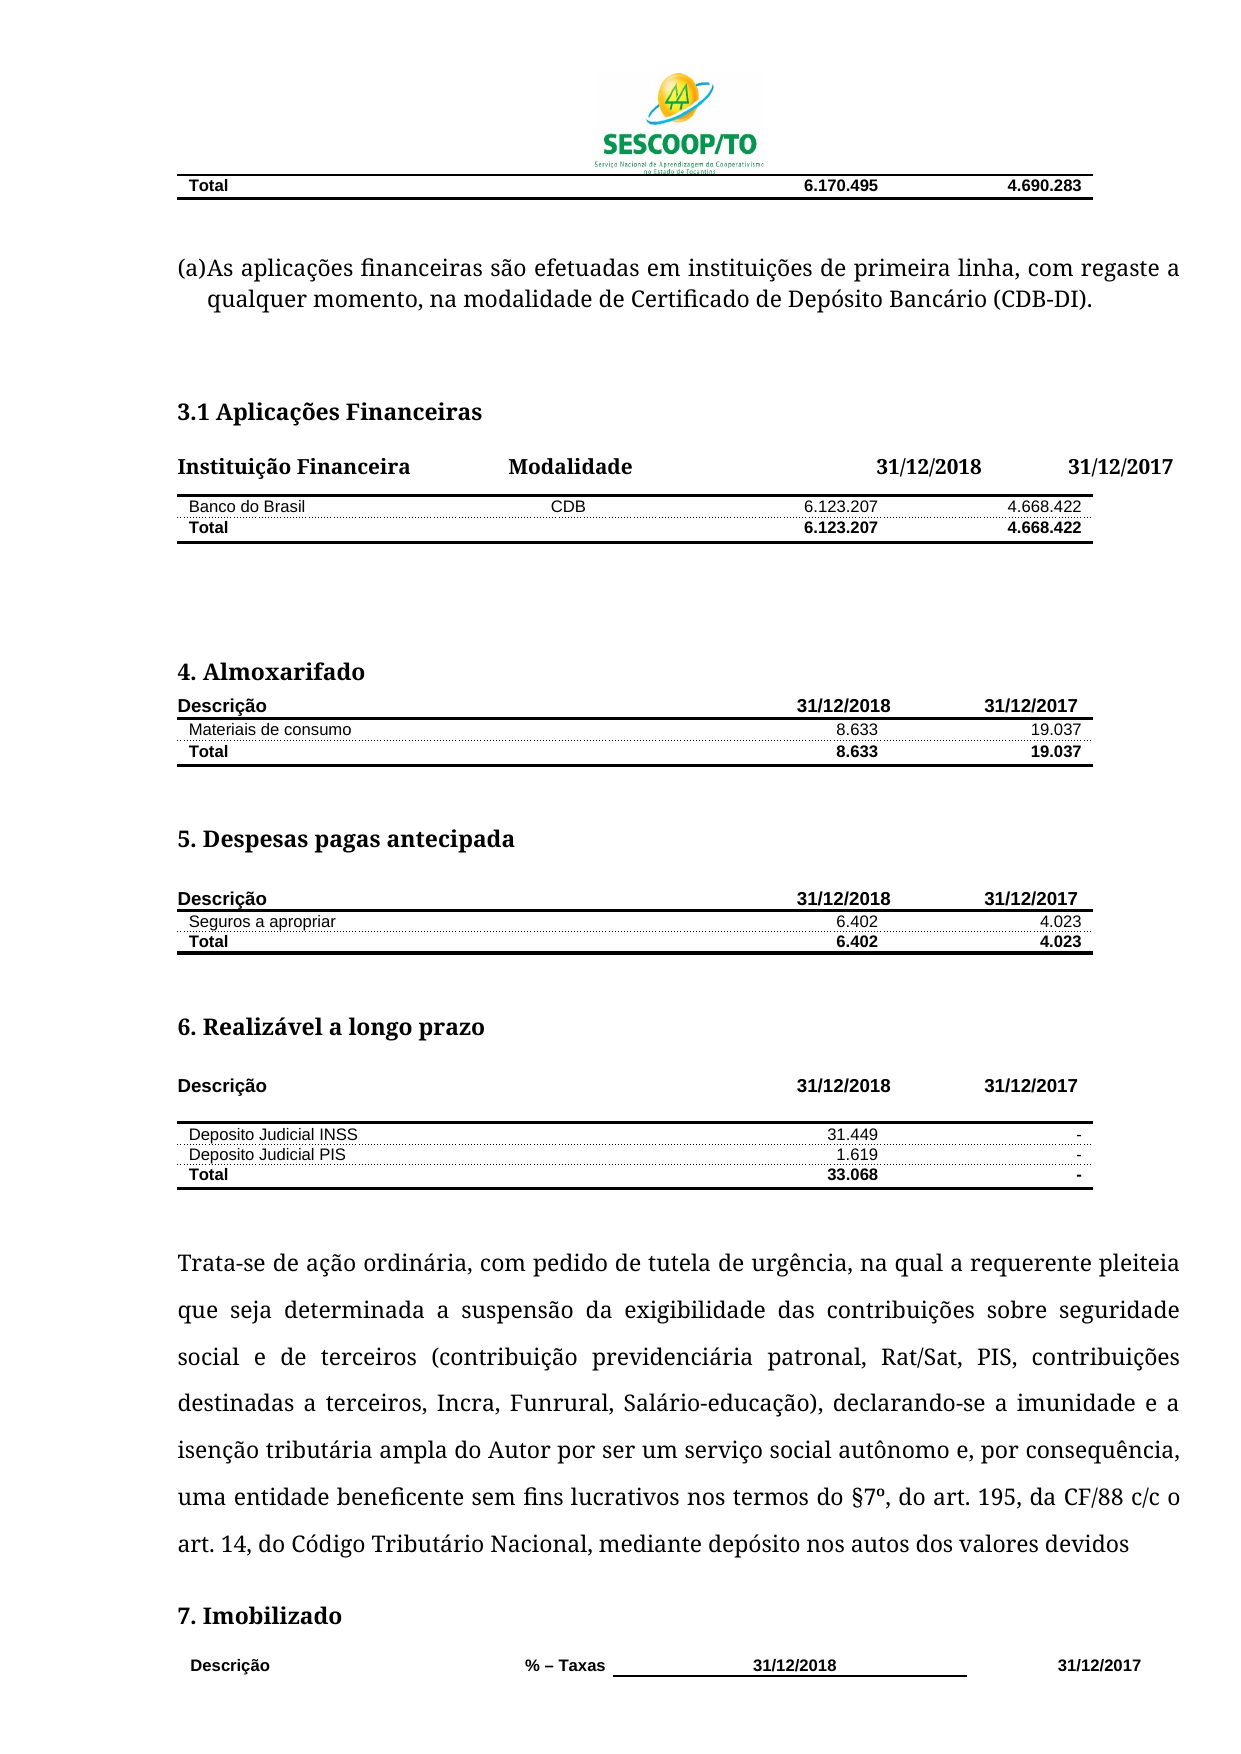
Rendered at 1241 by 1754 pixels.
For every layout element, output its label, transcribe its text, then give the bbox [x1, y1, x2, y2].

text 3.1 Aplicações Financeiras [177, 396, 1181, 427]
text 5. Despesas pagas antecipada [177, 823, 1181, 855]
table_cell 6.123.207 [647, 517, 889, 541]
table_header 4.023 [889, 912, 1093, 931]
table_cell Total [177, 931, 647, 951]
table_cell Total [177, 1164, 647, 1187]
table_header 31/12/2018 [746, 1656, 849, 1675]
list As aplicações financeiras são efetuadas em instituições de primeira linha, com regaste a qualquer momento, na modalidade de Certificado de Depósito Bancário (CDB-DI). [177, 252, 1181, 314]
table_cell - [889, 1144, 1093, 1164]
table_cell 1.619 [647, 1144, 889, 1164]
table_header 31/12/2017 [967, 1656, 1152, 1675]
table_header % – Taxas [465, 1656, 613, 1675]
table_cell 4.690.283 [889, 176, 1093, 197]
text 6. Realizável a longo prazo [177, 1011, 1181, 1042]
text 7. Imobilizado [177, 1600, 1181, 1631]
table_header Descrição [183, 1656, 465, 1675]
text Trata-se de ação ordinária, com pedido de tutela de urgência, na qual a requerente pleiteia que seja determinada a suspensão da exigibilidade das contribuições sobre seguridade social e de terceiros (contribuição previdenciária patronal, Rat/Sat, PIS, contribuições destinadas a terceiros, Incra, Funrural, Salário-educação), declarando-se a imunidade e a isenção tributária ampla do Autor por ser um serviço social autônomo e, por consequência, uma entidade beneﬁcente sem ﬁns lucrativos nos termos do §7º, do art. 195, da CF/88 c/c o art. 14, do Código Tributário Nacional, mediante depósito nos autos dos valores devidos [177, 1247, 1181, 1559]
table_header Banco do Brasil CDB [177, 497, 647, 517]
text Descrição 31/12/2018 31/12/2017 [177, 1067, 1196, 1096]
table_header 31.449 [647, 1124, 889, 1143]
table_cell Total [177, 176, 647, 197]
table_cell - [889, 1164, 1093, 1187]
table_header Seguros a apropriar [177, 912, 647, 931]
table_cell 6.170.495 [647, 176, 889, 197]
table_cell Deposito Judicial PIS [177, 1144, 647, 1164]
text Descrição 31/12/2018 31/12/2017 [177, 880, 1196, 909]
table_header Materiais de consumo [177, 720, 647, 740]
table_header - [889, 1124, 1093, 1143]
table_cell 4.668.422 [889, 517, 1093, 541]
table_header 8.633 [647, 720, 889, 740]
table_header 4.668.422 [889, 497, 1093, 517]
table_header [849, 1656, 967, 1675]
table_cell 4.023 [889, 931, 1093, 951]
table_header 6.123.207 [647, 497, 889, 517]
table_cell Total [177, 740, 647, 764]
table_header [613, 1656, 746, 1675]
table_cell Total [177, 517, 647, 541]
text Descrição 31/12/2018 31/12/2017 [177, 688, 1196, 717]
table_cell 8.633 [647, 740, 889, 764]
table_header 19.037 [889, 720, 1093, 740]
table_cell 19.037 [889, 740, 1093, 764]
table_cell 33.068 [647, 1164, 889, 1187]
table_header Deposito Judicial INSS [177, 1124, 647, 1143]
text Instituição Financeira Modalidade 31/12/2018 31/12/2017 [177, 452, 1181, 481]
table_cell 6.402 [647, 931, 889, 951]
table_header 6.402 [647, 912, 889, 931]
text 4. Almoxarifado [177, 656, 1181, 688]
